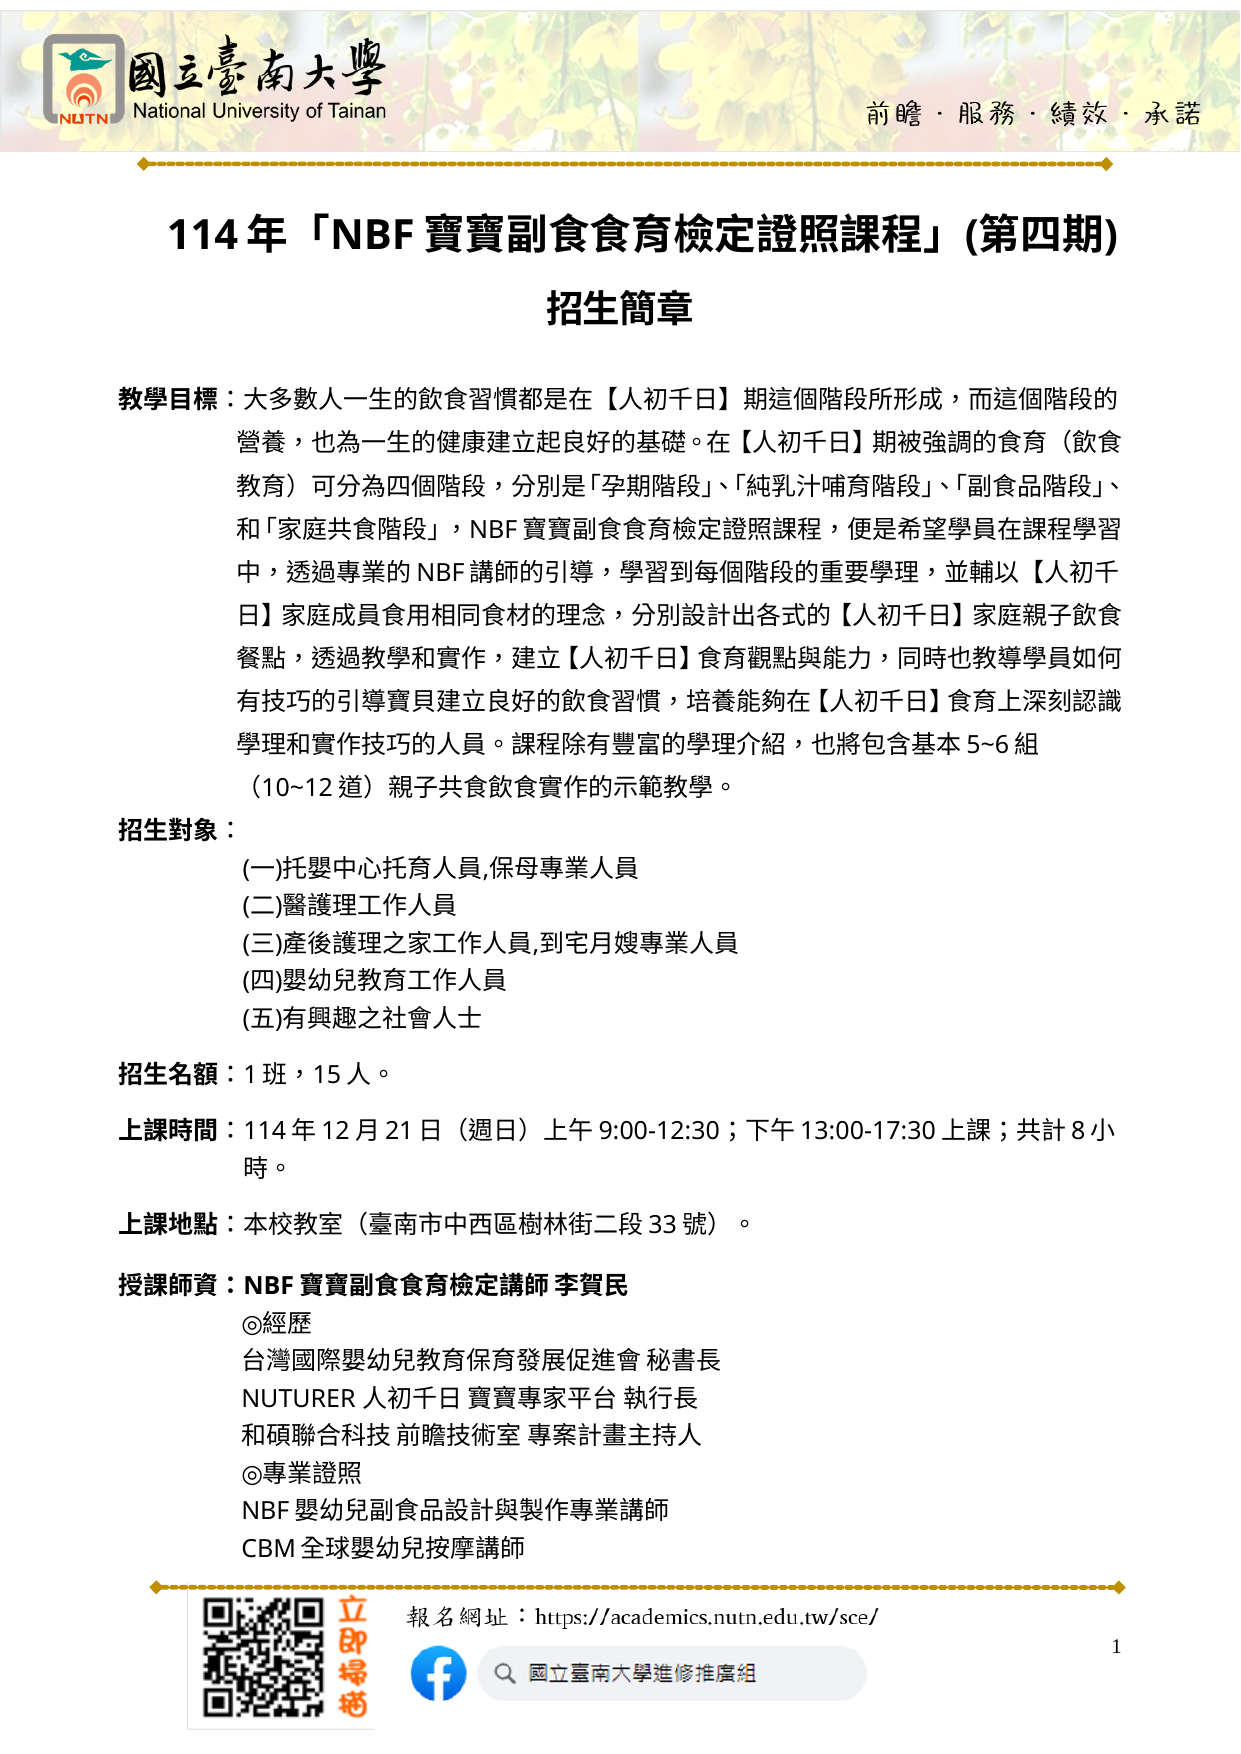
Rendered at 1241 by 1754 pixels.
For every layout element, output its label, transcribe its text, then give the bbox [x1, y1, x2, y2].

list (三)產後護理之家工作人員,到宅月嫂專業人員 [189, 923, 1122, 960]
text 上課時間：114年12月21日（週日）上午9:00-12:30；下午13:00-17:30上課；共計8小時。 [118, 1110, 1122, 1185]
text 招生名額：1班，15人。 [118, 1054, 1122, 1091]
text 招生簡章 [118, 269, 1122, 344]
text 台灣國際嬰幼兒教育保育發展促進會 秘書長 [241, 1340, 1122, 1378]
text 114年「NBF寶寶副食食育檢定證照課程」(第四期) [118, 194, 1122, 269]
list (二)醫護理工作人員 [189, 885, 1122, 923]
picture [0, 10, 1241, 152]
text 上課地點：本校教室（臺南市中西區樹林街二段33號）。 [118, 1204, 1122, 1241]
list (四)嬰幼兒教育工作人員 [242, 960, 1122, 998]
picture [187, 1582, 375, 1586]
text CBM全球嬰幼兒按摩講師 [241, 1528, 1122, 1565]
text 和碩聯合科技 前瞻技術室 專案計畫主持人 [241, 1415, 1122, 1453]
text NBF嬰幼兒副食品設計與製作專業講師 [241, 1490, 1122, 1528]
text 招生對象： [118, 810, 1122, 848]
picture [389, 1591, 899, 1709]
text ◎專業證照 [241, 1453, 1122, 1490]
text ◎經歷 [241, 1303, 1122, 1340]
text NUTURER 人初千日 寶寶專家平台 執行長 [241, 1378, 1122, 1415]
list (五)有興趣之社會人士 [189, 998, 1122, 1035]
text 教學目標：大多數人一生的飲食習慣都是在【人初千日】期這個階段所形成，而這個階段的營養，也為一生的健康建立起良好的基礎。在【人初千日】期被強調的食育（飲食教育）可分為四個階段，分別是「孕期階段」、「純乳汁哺育階段」、「副食品階段」、和「家庭共食階段」，NBF寶寶副食食育檢定證照課程，便是希望學員在課程學習中，透過專業的NBF講師的引導，學習到每個階段的重要學理，並輔以【人初千日】家庭成員食用相同食材的理念，分別設計出各式的【人初千日】家庭親子飲食餐點，透過教學和實作，建立【人初千日】食育觀點與能力，同時也教導學員如何有技巧的引導寶貝建立良好的飲食習慣，培養能夠在【人初千日】食育上深刻認識學理和實作技巧的人員。課程除有豐富的學理介紹，也將包含基本5~6組（10~12道）親子共食飲食實作的示範教學。 [118, 379, 1122, 805]
list (一)托嬰中心托育人員,保母專業人員 [189, 848, 1122, 885]
picture [187, 1589, 375, 1731]
text 授課師資：NBF寶寶副食食育檢定講師 李賀民 [118, 1265, 1122, 1303]
